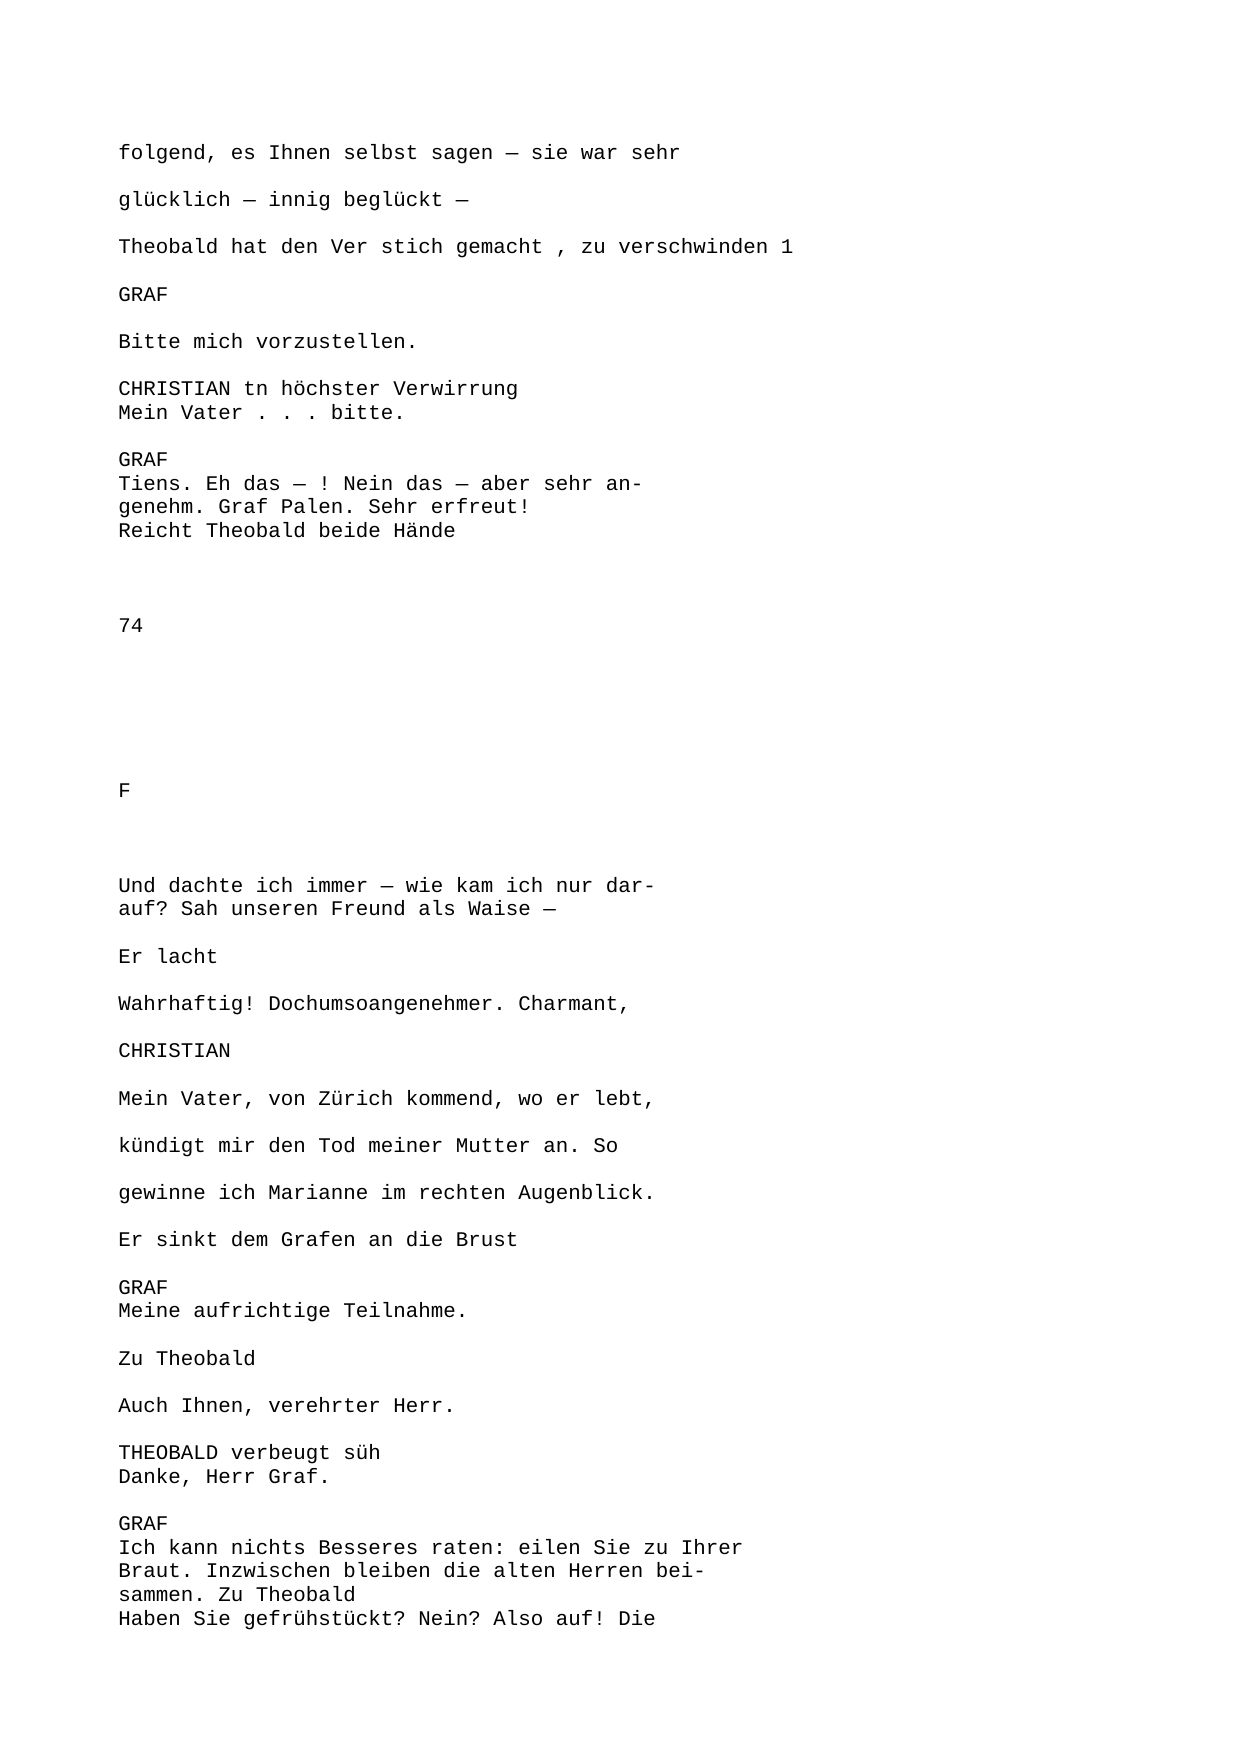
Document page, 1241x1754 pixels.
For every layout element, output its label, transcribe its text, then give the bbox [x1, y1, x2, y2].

text genehm. Graf Palen. Sehr erfreut! [118, 496, 1122, 520]
text THEOBALD verbeugt süh [118, 1442, 1122, 1466]
text Wahrhaftig! Dochumsoangenehmer. Charmant, [118, 993, 1122, 1017]
text Theobald hat den Ver stich gemacht , zu verschwinden 1 [118, 236, 1122, 260]
text gewinne ich Marianne im rechten Augenblick. [118, 1182, 1122, 1206]
text Mein Vater, von Zürich kommend, wo er lebt, [118, 1088, 1122, 1111]
text F [118, 780, 1122, 804]
text CHRISTIAN [118, 1040, 1122, 1064]
text Er sinkt dem Grafen an die Brust [118, 1229, 1122, 1253]
text auf? Sah unseren Freund als Waise — [118, 898, 1122, 922]
text glücklich — innig beglückt — [118, 189, 1122, 213]
text kündigt mir den Tod meiner Mutter an. So [118, 1135, 1122, 1158]
text Auch Ihnen, verehrter Herr. [118, 1395, 1122, 1419]
text Danke, Herr Graf. [118, 1466, 1122, 1489]
text GRAF [118, 449, 1122, 473]
text Mein Vater . . . bitte. [118, 402, 1122, 426]
text Haben Sie gefrühstückt? Nein? Also auf! Die [118, 1608, 1122, 1631]
text GRAF [118, 1513, 1122, 1537]
text 74 [118, 615, 1122, 638]
text Ich kann nichts Besseres raten: eilen Sie zu Ihrer [118, 1537, 1122, 1561]
text Und dachte ich immer — wie kam ich nur dar- [118, 875, 1122, 898]
text GRAF [118, 1277, 1122, 1300]
text Braut. Inzwischen bleiben die alten Herren bei- [118, 1561, 1122, 1584]
text Bitte mich vorzustellen. [118, 331, 1122, 354]
text Reicht Theobald beide Hände [118, 520, 1122, 544]
text folgend, es Ihnen selbst sagen — sie war sehr [118, 142, 1122, 165]
text CHRISTIAN tn höchster Verwirrung [118, 378, 1122, 402]
text GRAF [118, 284, 1122, 307]
text Meine aufrichtige Teilnahme. [118, 1300, 1122, 1324]
text sammen. Zu Theobald [118, 1584, 1122, 1608]
text Tiens. Eh das — ! Nein das — aber sehr an- [118, 473, 1122, 496]
text Er lacht [118, 946, 1122, 969]
text Zu Theobald [118, 1348, 1122, 1371]
